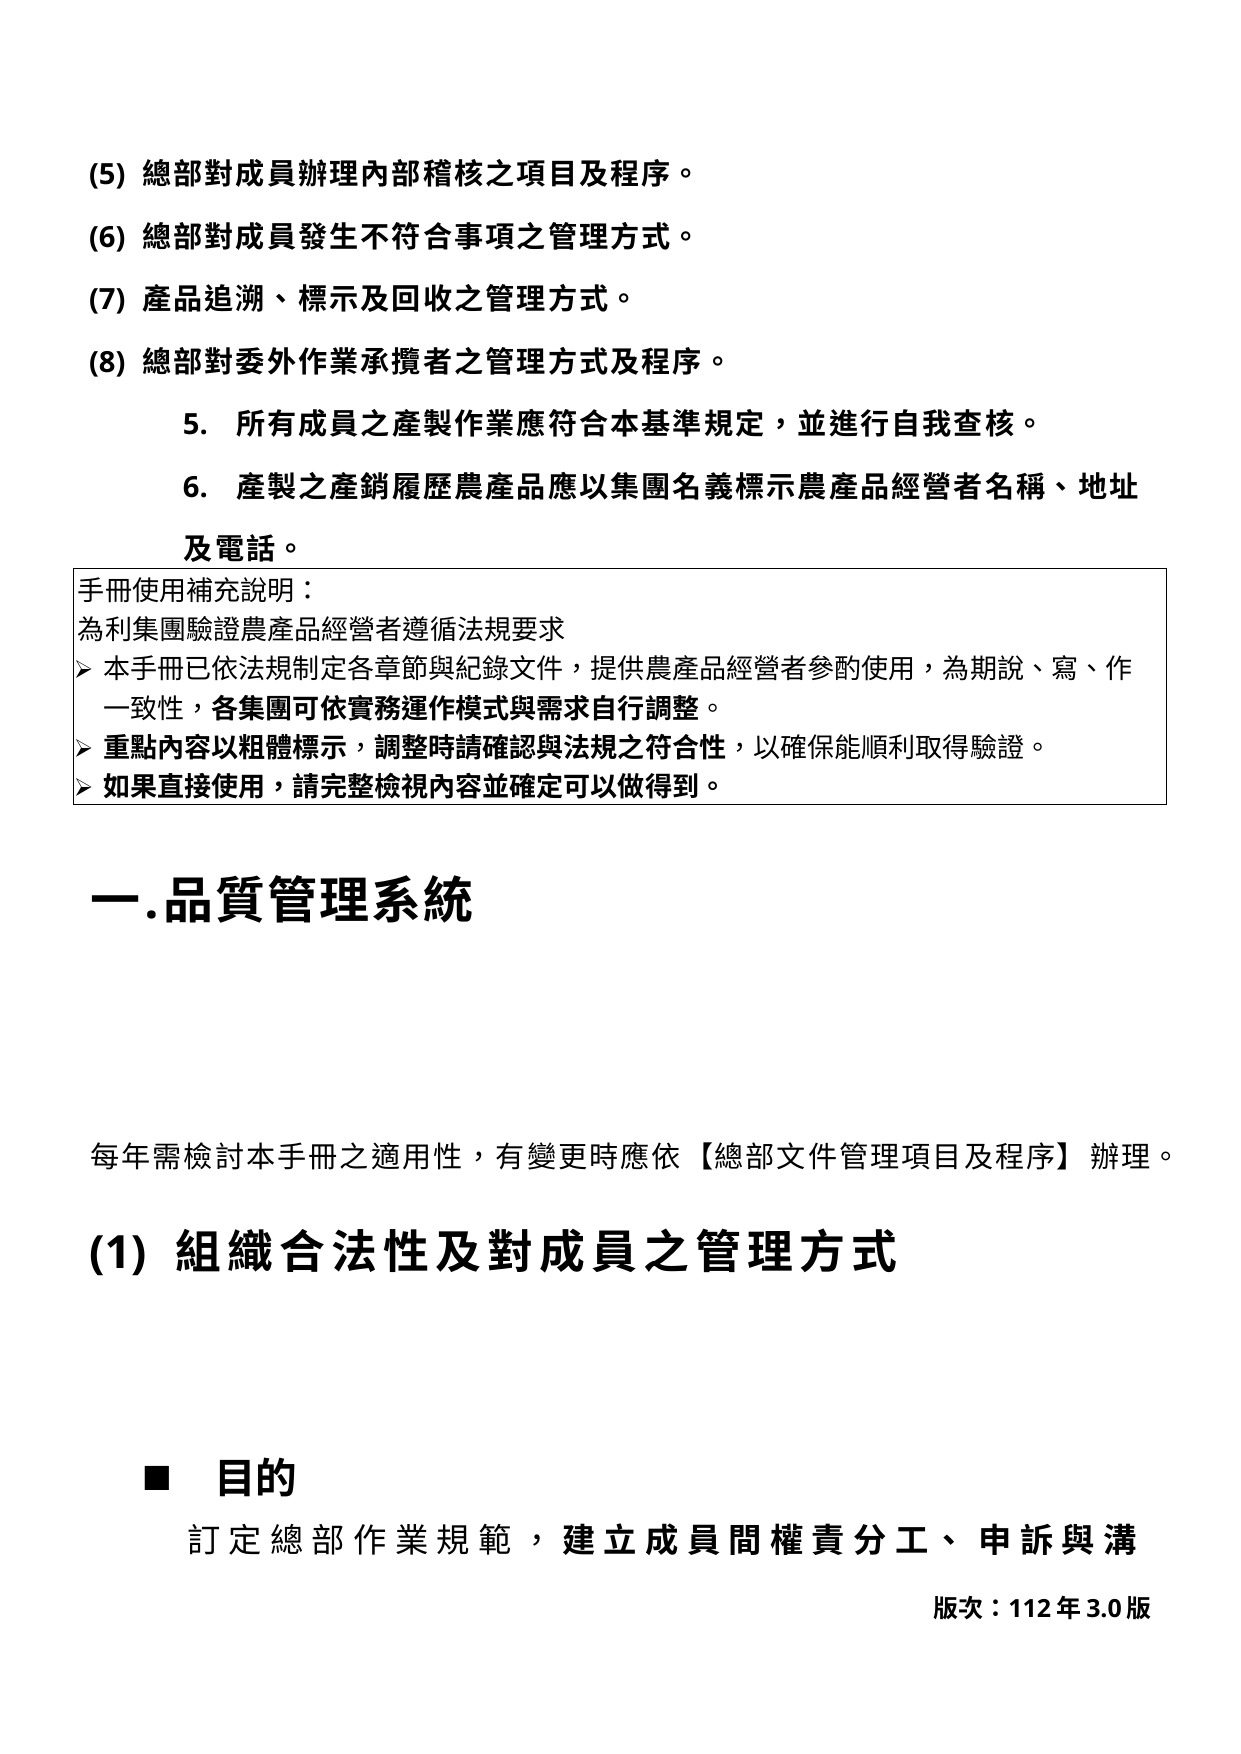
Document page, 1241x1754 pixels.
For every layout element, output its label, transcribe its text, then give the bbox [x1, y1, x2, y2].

text 訂定總部作業規範，建立成員間權責分工、申訴與溝 [177, 1496, 1151, 1559]
subtitle 一.品質管理系統 [89, 824, 1151, 949]
table_header 手冊使用補充說明： 為利集團驗證農產品經營者遵循法規要求 本手冊已依法規制定各章節與紀錄文件，提供農產品經營者參酌使用，為期說、寫、作一致性，各集團可依實務運作模式與需求自行調整。 重點內容以粗體標示，調整時請確認與法規之符合性，以確保能順利取得驗證。 如果直接使用，請完整檢視內容並確定可以做得到。 [74, 569, 1166, 804]
list 產製之產銷履歷農產品應以集團名義標示農產品經營者名稱、地址及電話。 [176, 443, 1151, 568]
list 目的 [133, 1434, 1151, 1496]
text 每年需檢討本手冊之適用性，有變更時應依【總部文件管理項目及程序】辦理。 [74, 1113, 1151, 1176]
list 組織合法性及對成員之管理方式 [89, 1176, 1151, 1301]
list 總部對委外作業承攬者之管理方式及程序。 [89, 318, 1151, 380]
list 所有成員之產製作業應符合本基準規定，並進行自我查核。 [176, 380, 1151, 443]
list 總部對成員辦理內部稽核之項目及程序。 [89, 130, 1151, 193]
list 總部對成員發生不符合事項之管理方式。 [89, 193, 1151, 255]
list 產品追溯、標示及回收之管理方式。 [89, 255, 1151, 318]
